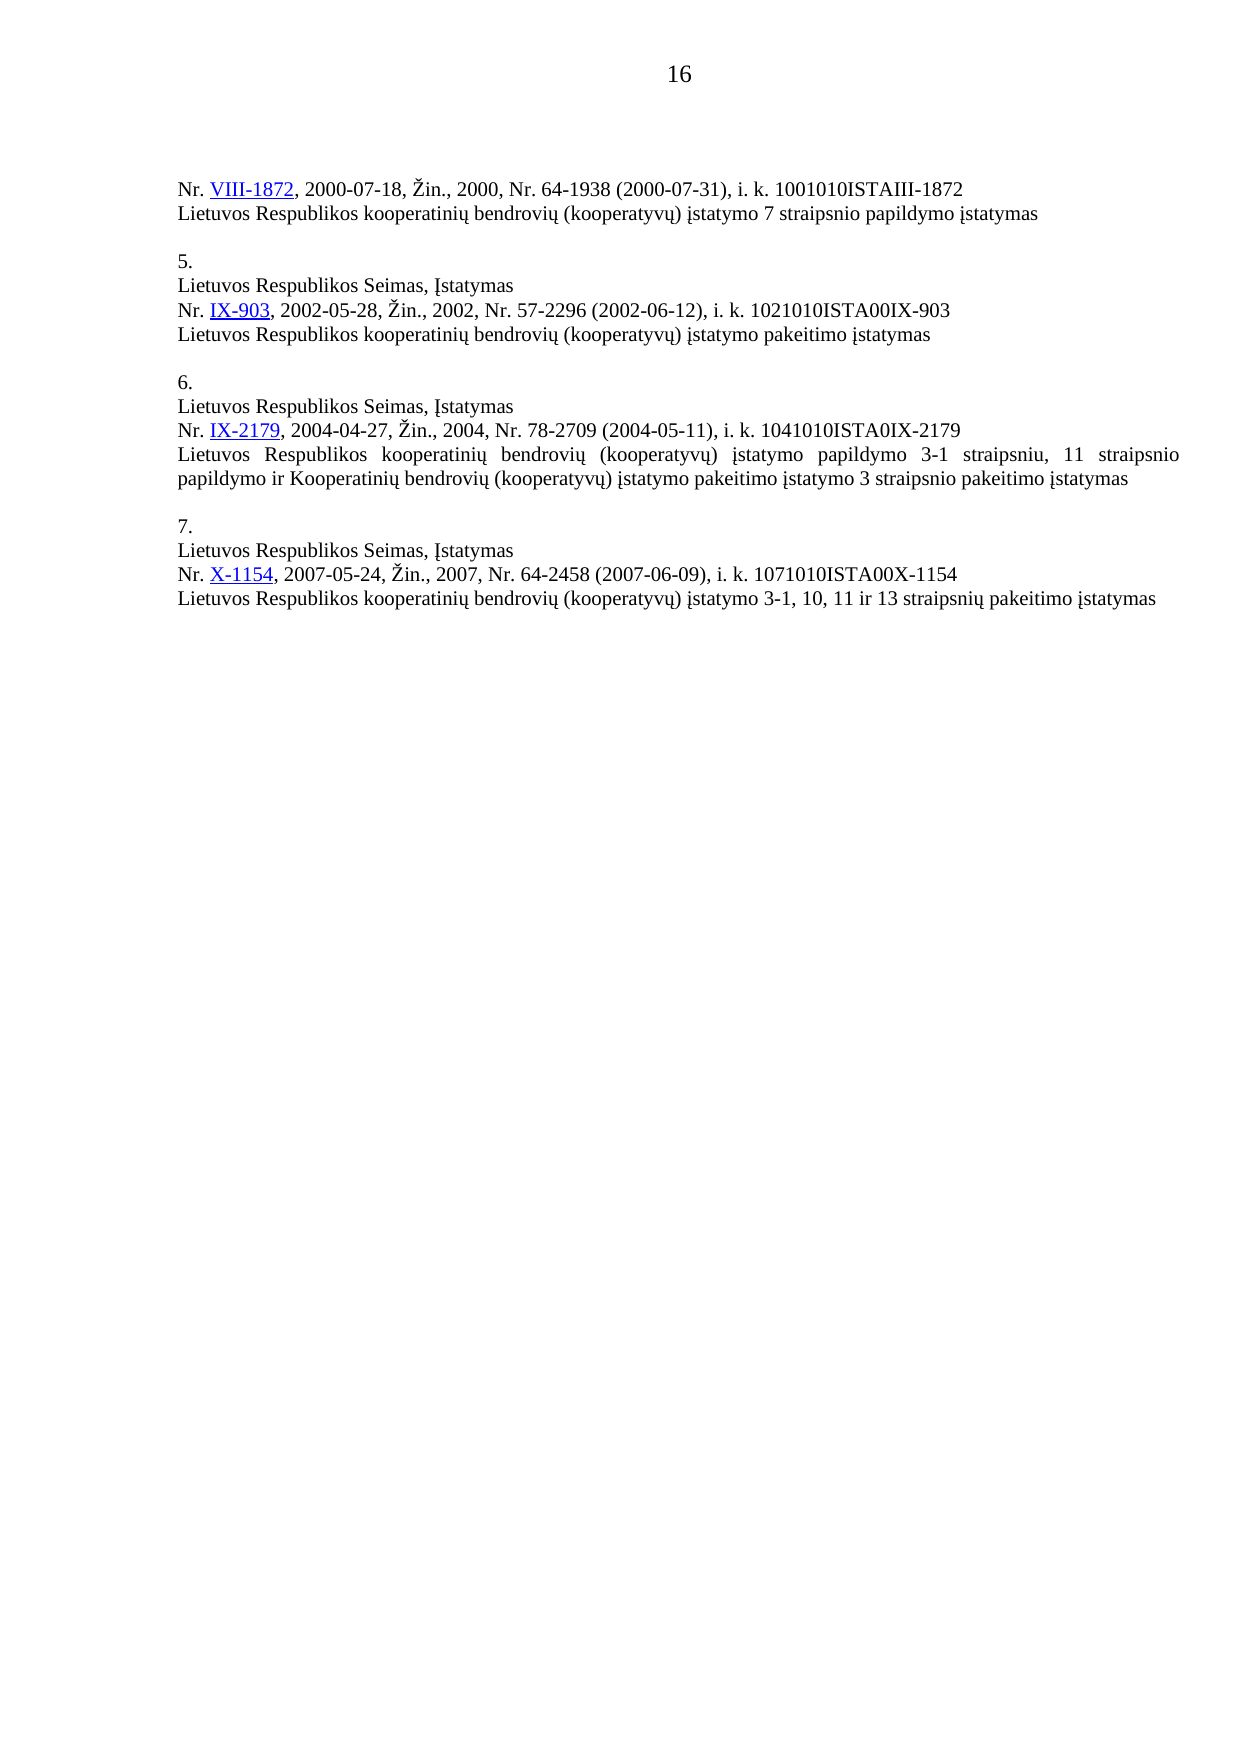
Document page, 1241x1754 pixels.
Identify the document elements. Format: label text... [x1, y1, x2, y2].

text Lietuvos Respublikos Seimas, Įstatymas [177, 273, 1181, 297]
text 7. [177, 514, 1181, 538]
text Nr. IX-2179, 2004-04-27, Žin., 2004, Nr. 78-2709 (2004-05-11), i. k. 1041010ISTA0IX-2179 [177, 418, 1181, 442]
text Nr. IX-903, 2002-05-28, Žin., 2002, Nr. 57-2296 (2002-06-12), i. k. 1021010ISTA00IX-903 [177, 297, 1181, 322]
text Nr. X-1154, 2007-05-24, Žin., 2007, Nr. 64-2458 (2007-06-09), i. k. 1071010ISTA00X-1154 [177, 562, 1181, 586]
text Lietuvos Respublikos kooperatinių bendrovių (kooperatyvų) įstatymo pakeitimo įstatymas [177, 322, 1181, 346]
text Lietuvos Respublikos Seimas, Įstatymas [177, 394, 1181, 418]
text 6. [177, 370, 1181, 394]
text 5. [177, 249, 1181, 273]
text Lietuvos Respublikos kooperatinių bendrovių (kooperatyvų) įstatymo 3-1, 10, 11 ir 13 straipsnių pakeitimo įstatymas [177, 586, 1181, 610]
text Lietuvos Respublikos kooperatinių bendrovių (kooperatyvų) įstatymo 7 straipsnio papildymo įstatymas [177, 201, 1181, 225]
text Lietuvos Respublikos Seimas, Įstatymas [177, 538, 1181, 562]
text Nr. VIII-1872, 2000-07-18, Žin., 2000, Nr. 64-1938 (2000-07-31), i. k. 1001010ISTAIII-1872 [177, 177, 1181, 201]
text Lietuvos Respublikos kooperatinių bendrovių (kooperatyvų) įstatymo papildymo 3-1 straipsniu, 11 straipsnio papildymo ir Kooperatinių bendrovių (kooperatyvų) įstatymo pakeitimo įstatymo 3 straipsnio pakeitimo įstatymas [177, 442, 1181, 490]
